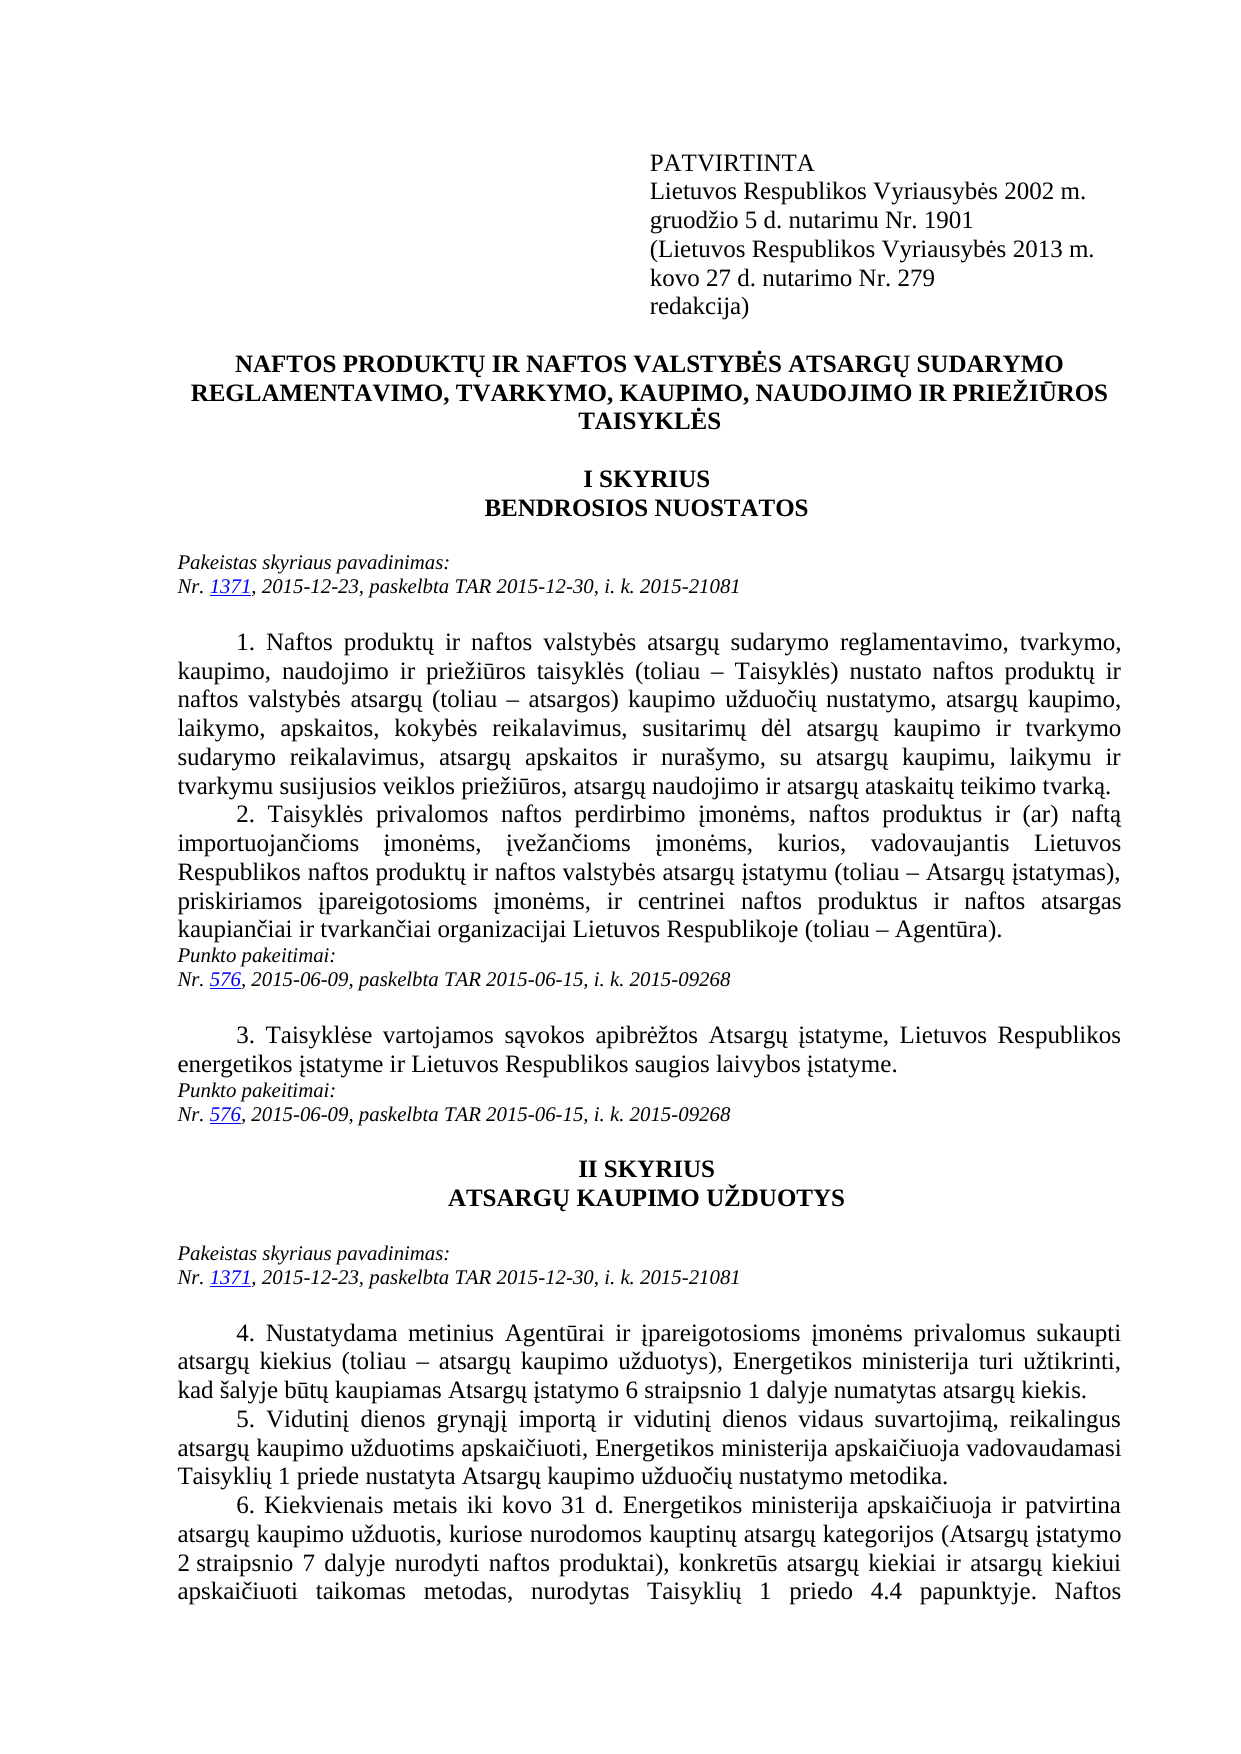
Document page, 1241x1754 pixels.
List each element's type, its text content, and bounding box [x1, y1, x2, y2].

text NAFTOS PRODUKTŲ IR NAFTOS VALSTYBĖS ATSARGŲ SUDARYMO REGLAMENTAVIMO, TVARKYMO, KAUPIMO, NAUDOJIMO IR PRIEŽIŪROS TAISYKLĖS [177, 349, 1122, 435]
text Lietuvos Respublikos Vyriausybės 2002 m. gruodžio 5 d. nutarimu Nr. 1901 [649, 176, 1122, 234]
text Pakeistas skyriaus pavadinimas: [177, 550, 1122, 574]
text Nr. 1371, 2015-12-23, paskelbta TAR 2015-12-30, i. k. 2015-21081 [177, 574, 1122, 598]
text 4. Nustatydama metinius Agentūrai ir įpareigotosioms įmonėms privalomus sukaupti atsargų kiekius (toliau – atsargų kaupimo užduotys), Energetikos ministerija turi užtikrinti, kad šalyje būtų kaupiamas Atsargų įstatymo 6 straipsnio 1 dalyje numatytas atsargų kiekis. [177, 1318, 1122, 1404]
text 6. Kiekvienais metais iki kovo 31 d. Energetikos ministerija apskaičiuoja ir patvirtina atsargų kaupimo užduotis, kuriose nurodomos kauptinų atsargų kategorijos (Atsargų įstatymo 2 straipsnio 7 dalyje nurodyti naftos produktai), konkretūs atsargų kiekiai ir atsargų kiekiui apskaičiuoti taikomas metodas, nurodytas Taisyklių 1 priedo 4.4 papunktyje. Naftos [177, 1490, 1122, 1605]
text Nr. 576, 2015-06-09, paskelbta TAR 2015-06-15, i. k. 2015-09268 [177, 1102, 1122, 1126]
text 1. Naftos produktų ir naftos valstybės atsargų sudarymo reglamentavimo, tvarkymo, kaupimo, naudojimo ir priežiūros taisyklės (toliau – Taisyklės) nustato naftos produktų ir naftos valstybės atsargų (toliau – atsargos) kaupimo užduočių nustatymo, atsargų kaupimo, laikymo, apskaitos, kokybės reikalavimus, susitarimų dėl atsargų kaupimo ir tvarkymo sudarymo reikalavimus, atsargų apskaitos ir nurašymo, su atsargų kaupimu, laikymu ir tvarkymu susijusios veiklos priežiūros, atsargų naudojimo ir atsargų ataskaitų teikimo tvarką. [177, 627, 1122, 799]
text Punkto pakeitimai: [177, 1078, 1122, 1102]
text Punkto pakeitimai: [177, 943, 1122, 967]
text 2. Taisyklės privalomos naftos perdirbimo įmonėms, naftos produktus ir (ar) naftą importuojančioms įmonėms, įvežančioms įmonėms, kurios, vadovaujantis Lietuvos Respublikos naftos produktų ir naftos valstybės atsargų įstatymu (toliau – Atsargų įstatymas), priskiriamos įpareigotosioms įmonėms, ir centrinei naftos produktus ir naftos atsargas kaupiančiai ir tvarkančiai organizacijai Lietuvos Respublikoje (toliau – Agentūra). [177, 799, 1122, 943]
text II SKYRIUS ATSARGŲ KAUPIMO UŽDUOTYS [177, 1154, 1122, 1212]
text (Lietuvos Respublikos Vyriausybės 2013 m. kovo 27 d. nutarimo Nr. 279 [649, 234, 1122, 291]
text 3. Taisyklėse vartojamos sąvokos apibrėžtos Atsargų įstatyme, Lietuvos Respublikos energetikos įstatyme ir Lietuvos Respublikos saugios laivybos įstatyme. [177, 1020, 1122, 1078]
text Pakeistas skyriaus pavadinimas: [177, 1241, 1122, 1265]
text redakcija) [649, 291, 1122, 320]
text Nr. 1371, 2015-12-23, paskelbta TAR 2015-12-30, i. k. 2015-21081 [177, 1265, 1122, 1289]
text PATVIRTINTA [649, 148, 1122, 176]
text Nr. 576, 2015-06-09, paskelbta TAR 2015-06-15, i. k. 2015-09268 [177, 967, 1122, 991]
text 5. Vidutinį dienos grynąjį importą ir vidutinį dienos vidaus suvartojimą, reikalingus atsargų kaupimo užduotims apskaičiuoti, Energetikos ministerija apskaičiuoja vadovaudamasi Taisyklių 1 priede nustatyta Atsargų kaupimo užduočių nustatymo metodika. [177, 1404, 1122, 1490]
text I SKYRIUS BENDROSIOS NUOSTATOS [177, 464, 1122, 521]
